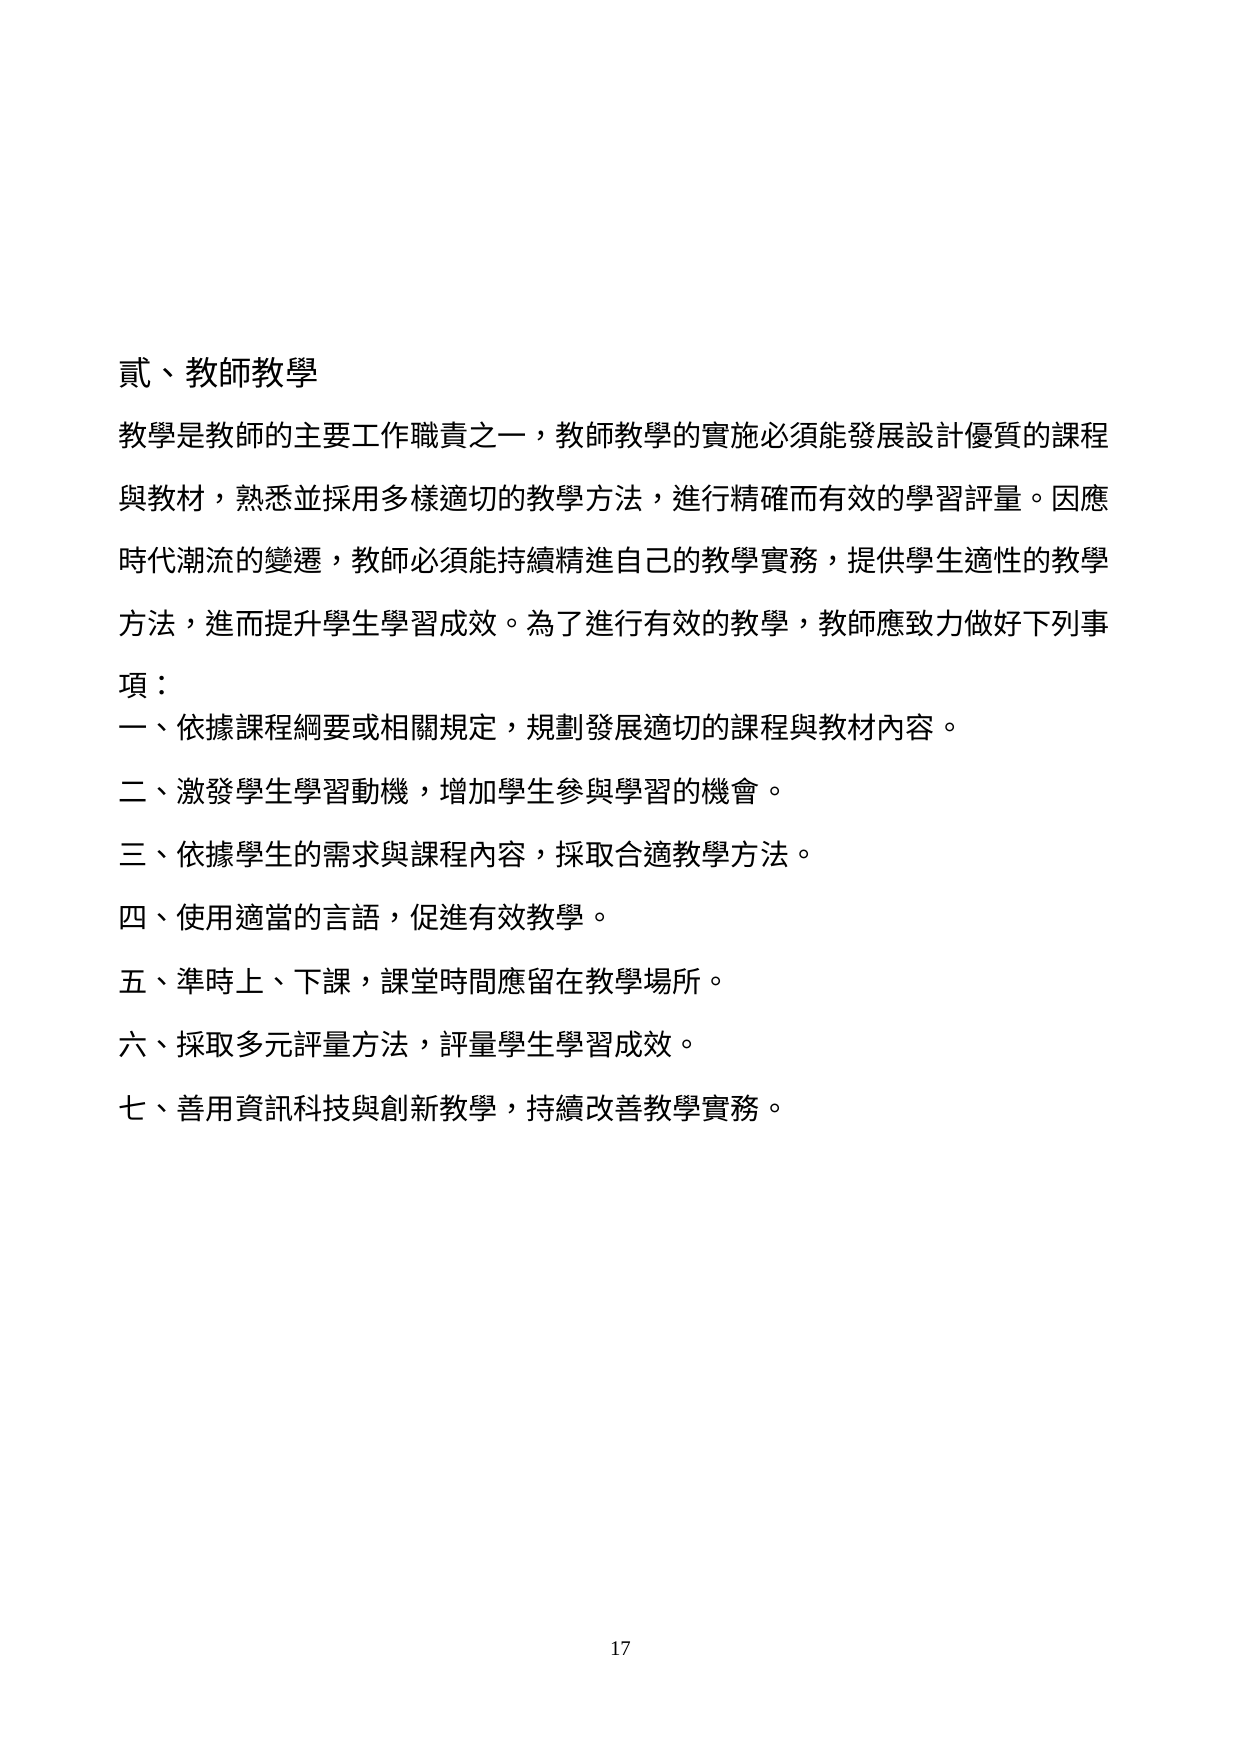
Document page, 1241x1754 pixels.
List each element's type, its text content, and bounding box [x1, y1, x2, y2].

text 三、依據學生的需求與課程內容，採取合適教學方法。 [118, 832, 1122, 874]
text 六、採取多元評量方法，評量學生學習成效。 [118, 1022, 1122, 1064]
text 一、依據課程綱要或相關規定，規劃發展適切的課程與教材內容。 [118, 705, 1122, 747]
text 教學是教師的主要工作職責之一，教師教學的實施必須能發展設計優質的課程與教材，熟悉並採用多樣適切的教學方法，進行精確而有效的學習評量。因應時代潮流的變遷，教師必須能持續精進自己的教學實務，提供學生適性的教學方法，進而提升學生學習成效。為了進行有效的教學，教師應致力做好下列事項： [118, 392, 1122, 705]
text 五、準時上、下課，課堂時間應留在教學場所。 [118, 958, 1122, 1001]
text 貳、教師教學 [118, 330, 1122, 392]
text 四、使用適當的言語，促進有效教學。 [118, 895, 1122, 937]
text 二、激發學生學習動機，增加學生參與學習的機會。 [118, 768, 1122, 810]
text 七、善用資訊科技與創新教學，持續改善教學實務。 [118, 1085, 1122, 1128]
